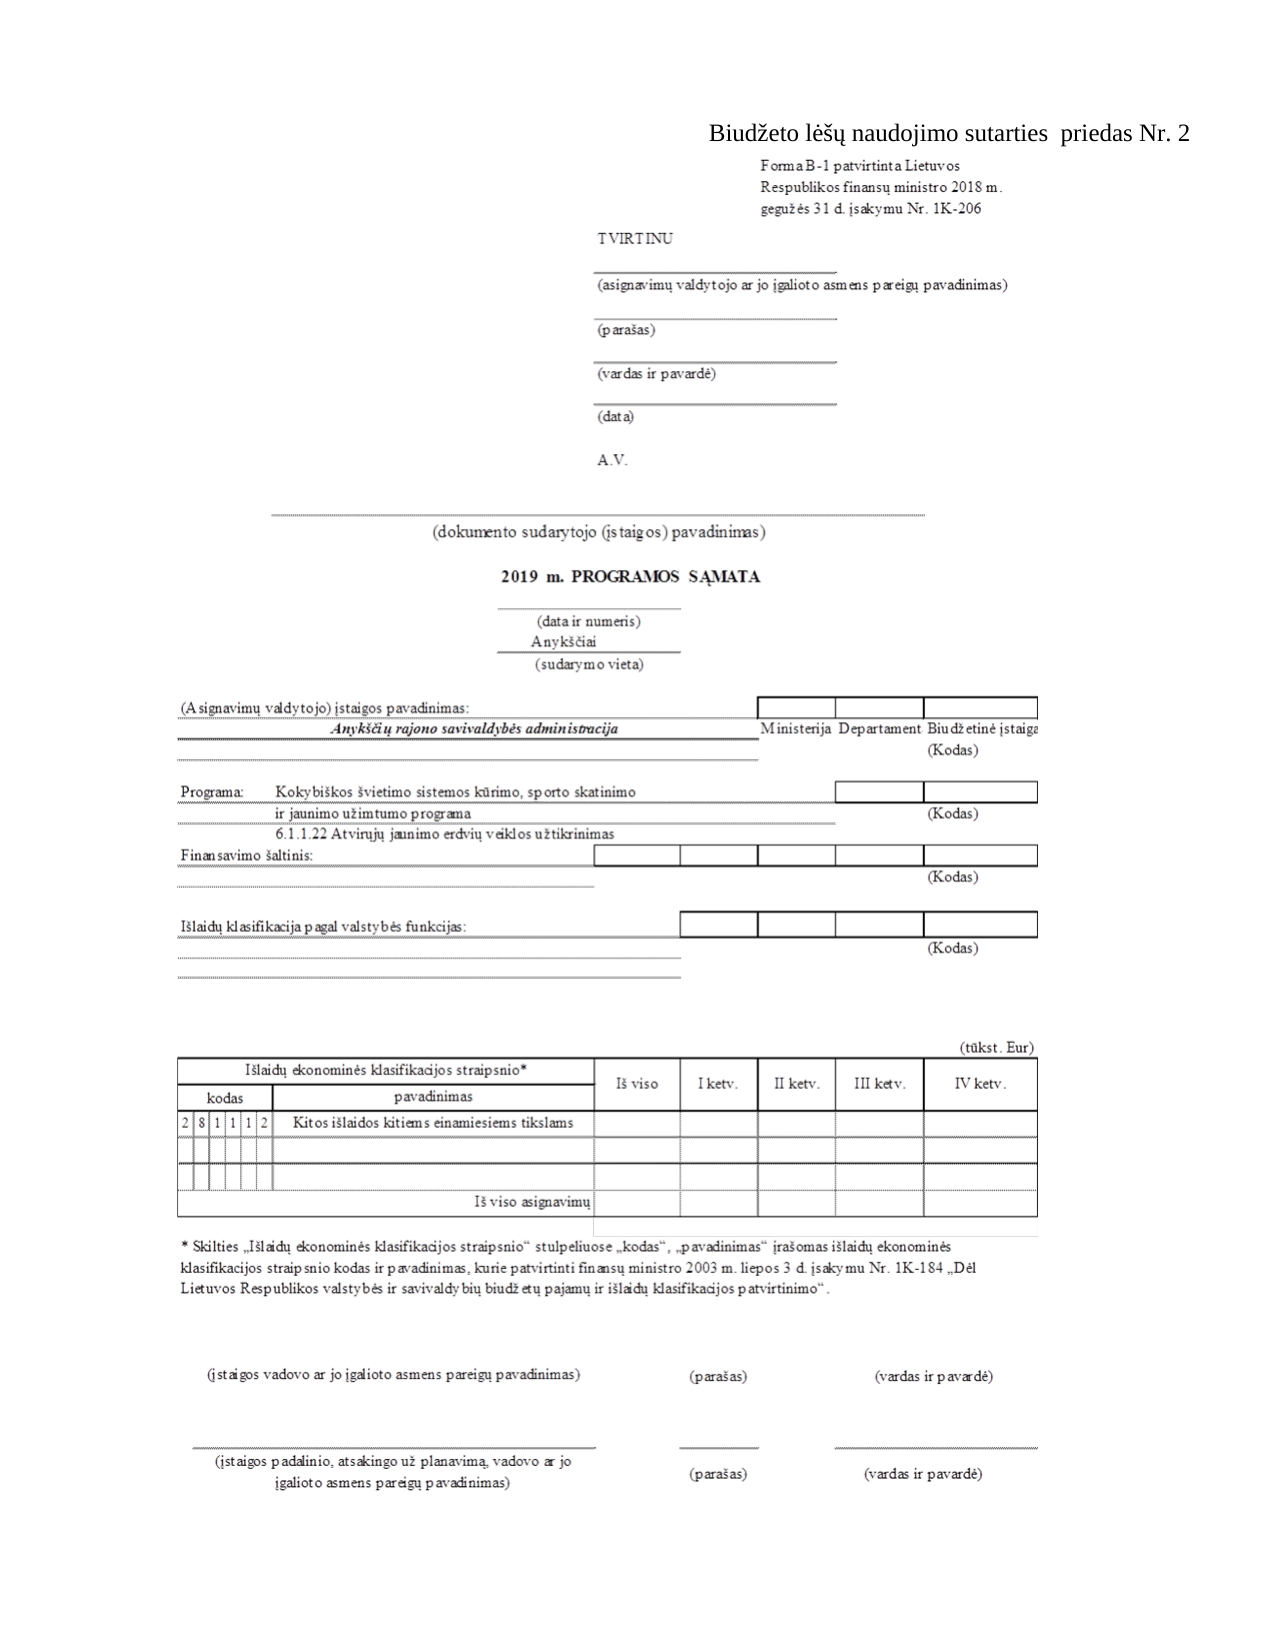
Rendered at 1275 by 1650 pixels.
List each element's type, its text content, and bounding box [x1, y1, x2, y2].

text Biudžeto lėšų naudojimo sutarties priedas Nr. 2 [177, 118, 1216, 147]
